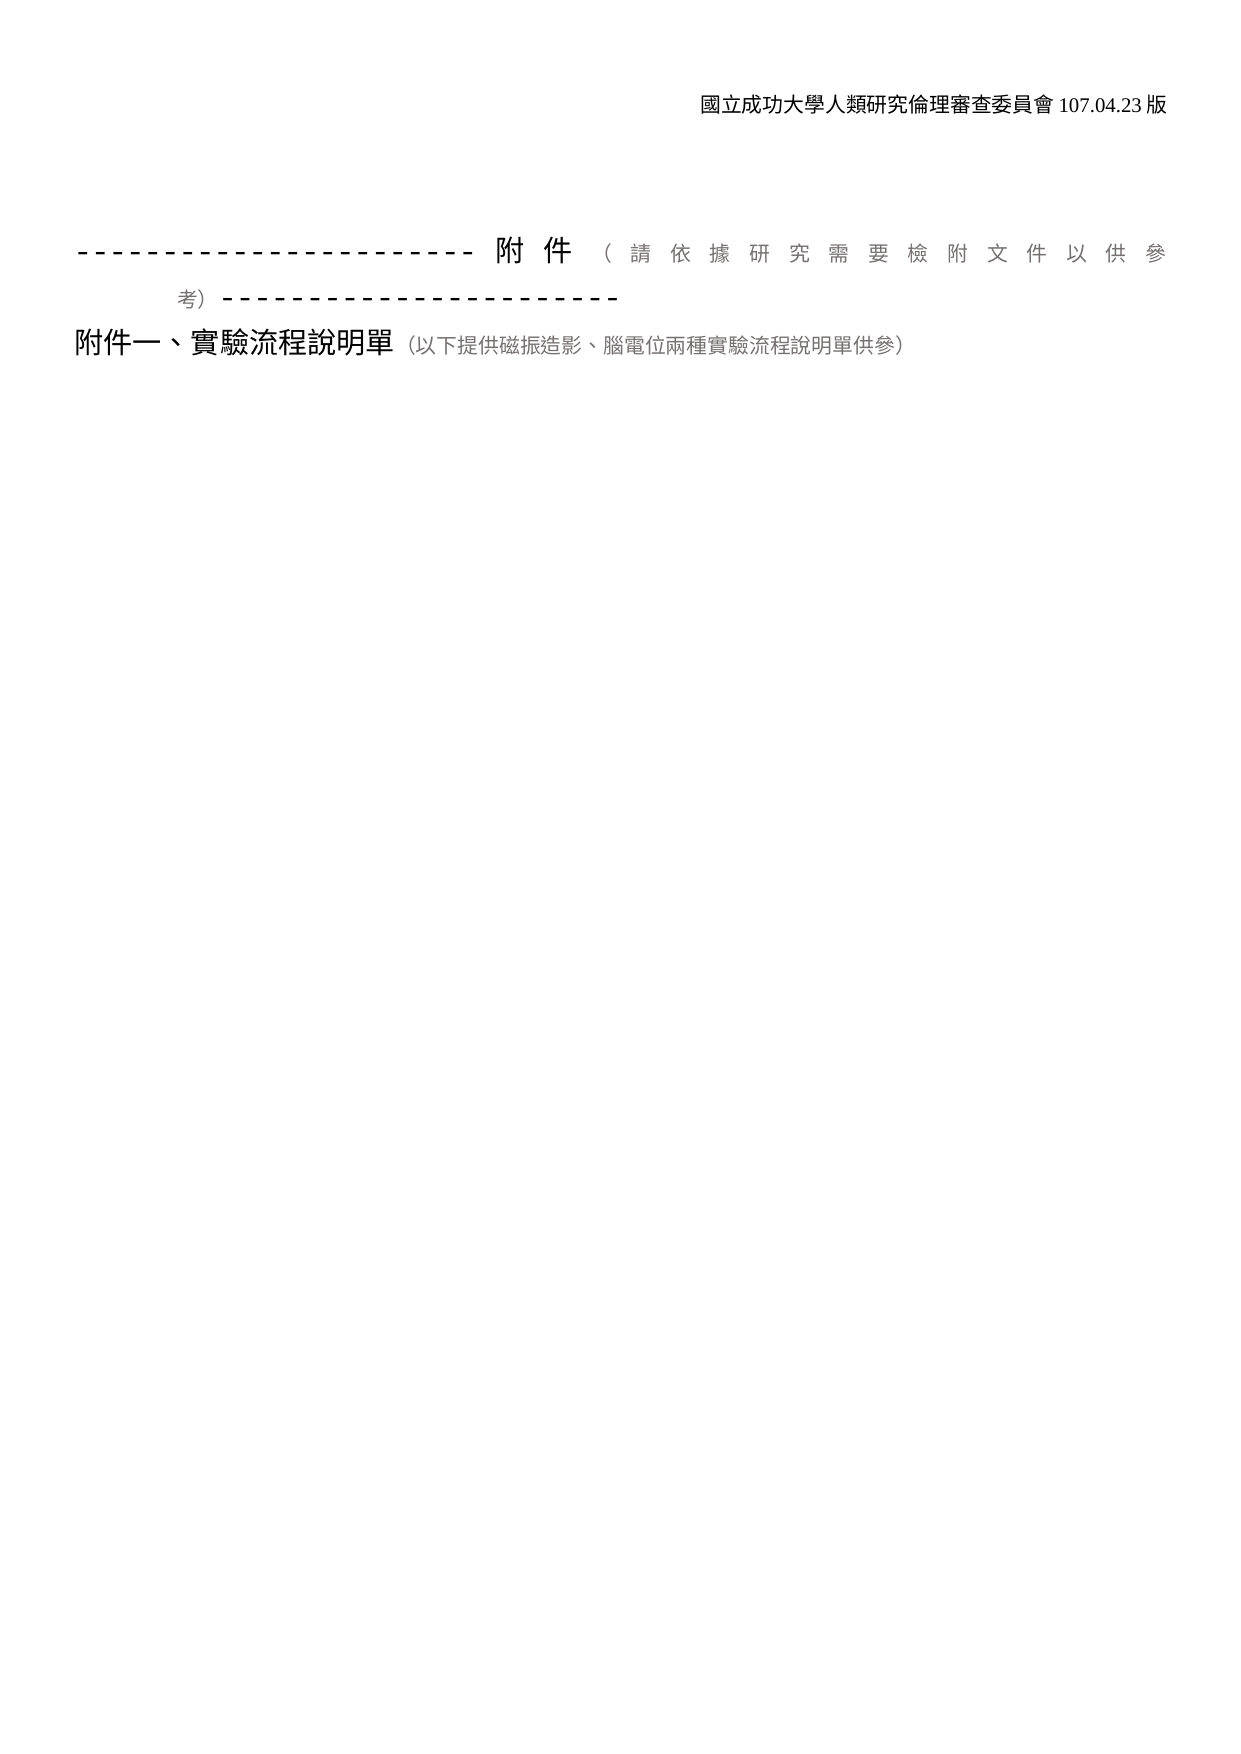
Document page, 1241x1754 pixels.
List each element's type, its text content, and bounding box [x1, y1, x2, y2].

text 附件一、實驗流程說明單（以下提供磁振造影、腦電位兩種實驗流程說明單供參） [74, 317, 1167, 362]
text -----------------------附件（請依據研究需要檢附文件以供參考）----------------------- [74, 225, 1167, 317]
